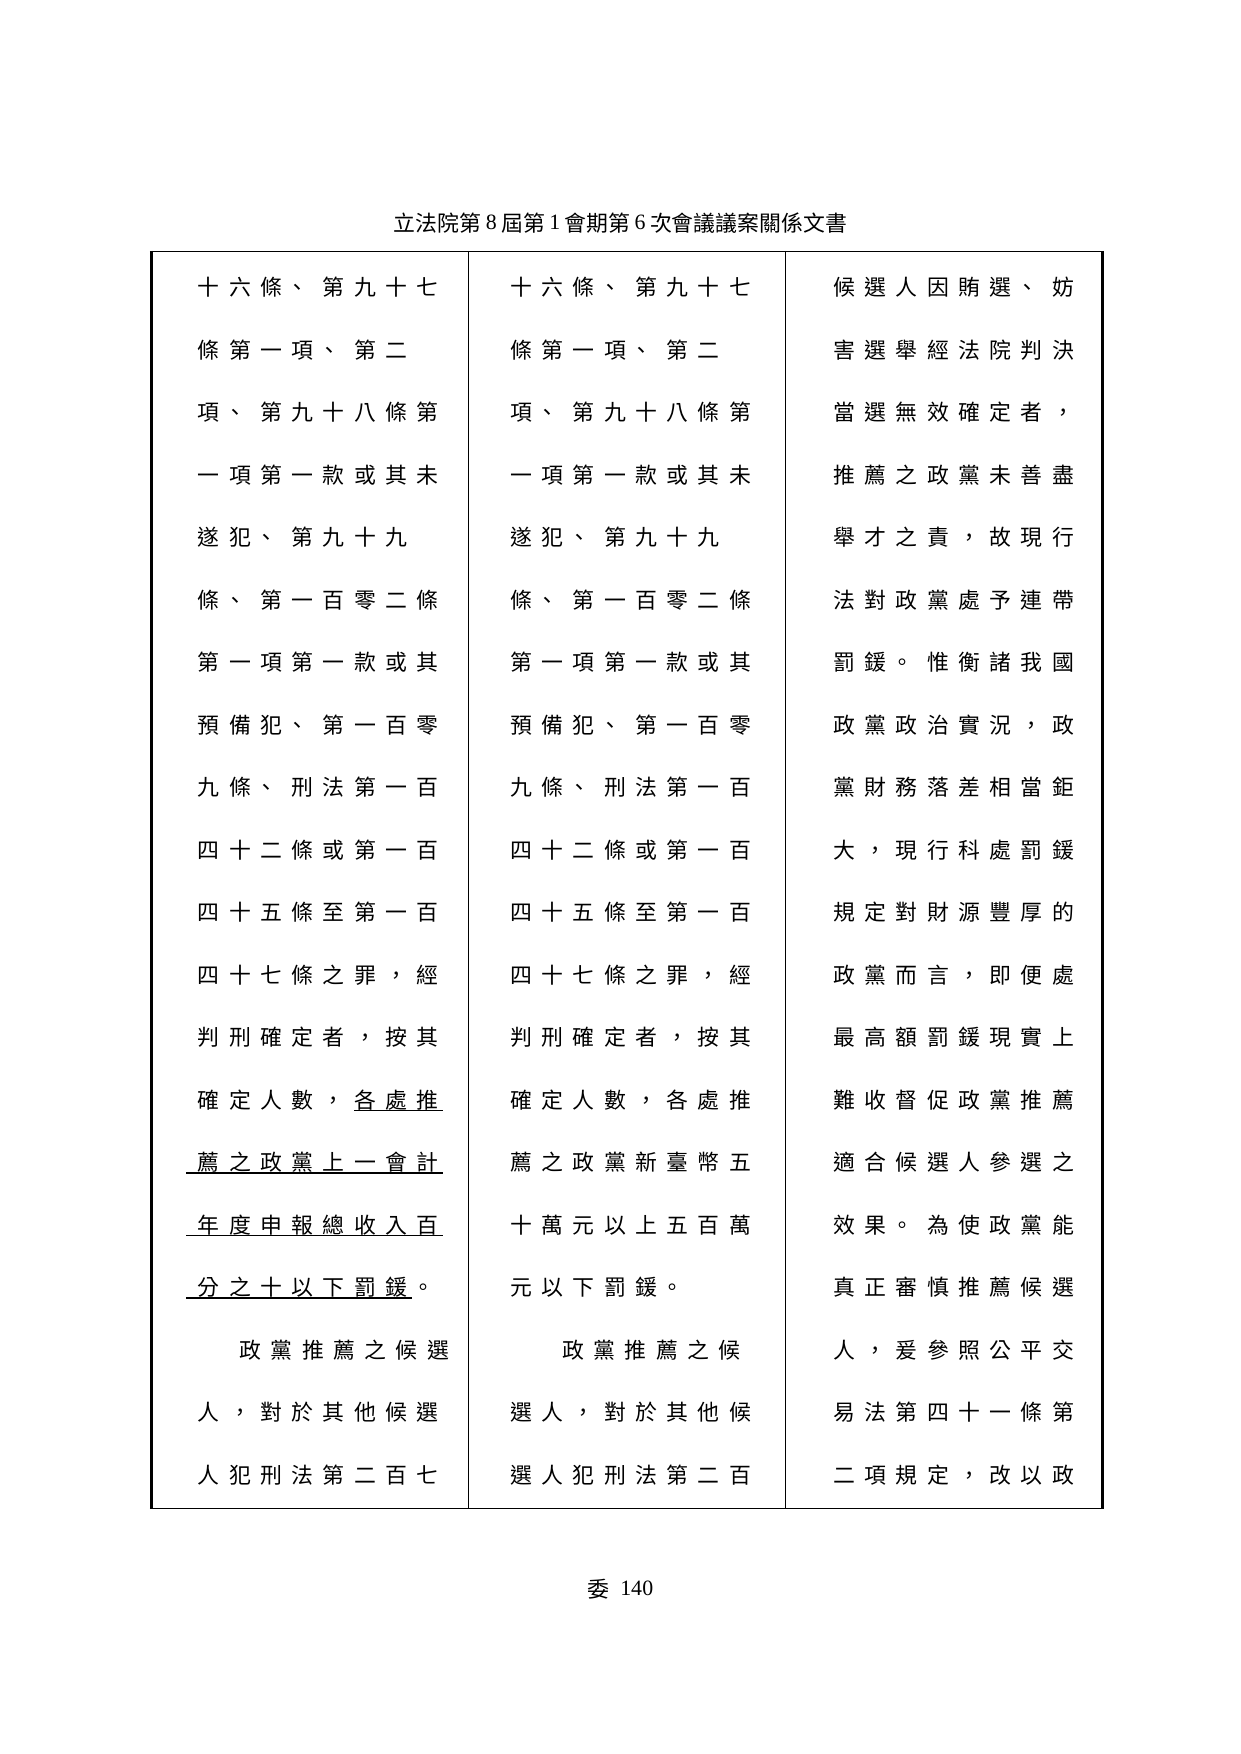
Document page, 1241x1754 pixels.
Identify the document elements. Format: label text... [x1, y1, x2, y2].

table_cell 候選人因賄選、妨害選舉經法院判決當選無效確定者，推薦之政黨未善盡舉才之責，故現行法對政黨處予連帶罰鍰。惟衡諸我國政黨政治實況，政黨財務落差相當鉅大，現行科處罰鍰規定對財源豐厚的政黨而言，即便處最高額罰鍰現實上難收督促政黨推薦適合候選人參選之效果。為使政黨能真正審慎推薦候選人，爰參照公平交易法第四十一條第二項規定，改以政 [786, 252, 1101, 1508]
table_cell 十六條、第九十七條第一項、第二項、第九十八條第一項第一款或其未遂犯、第九十九條、第一百零二條第一項第一款或其預備犯、第一百零九條、刑法第一百四十二條或第一百四十五條至第一百四十七條之罪，經判刑確定者，按其確定人數，各處推薦之政黨上一會計年度申報總收入百分之十以下罰鍰。 政黨推薦之候選人，對於其他候選人犯刑法第二百七 [153, 252, 468, 1508]
table_cell 十六條、第九十七條第一項、第二項、第九十八條第一項第一款或其未遂犯、第九十九條、第一百零二條第一項第一款或其預備犯、第一百零九條、刑法第一百四十二條或第一百四十五條至第一百四十七條之罪，經判刑確定者，按其確定人數，各處推薦之政黨新臺幣五十萬元以上五百萬元以下罰鍰。 政黨推薦之候選人，對於其他候選人犯刑法第二百 [469, 252, 785, 1508]
